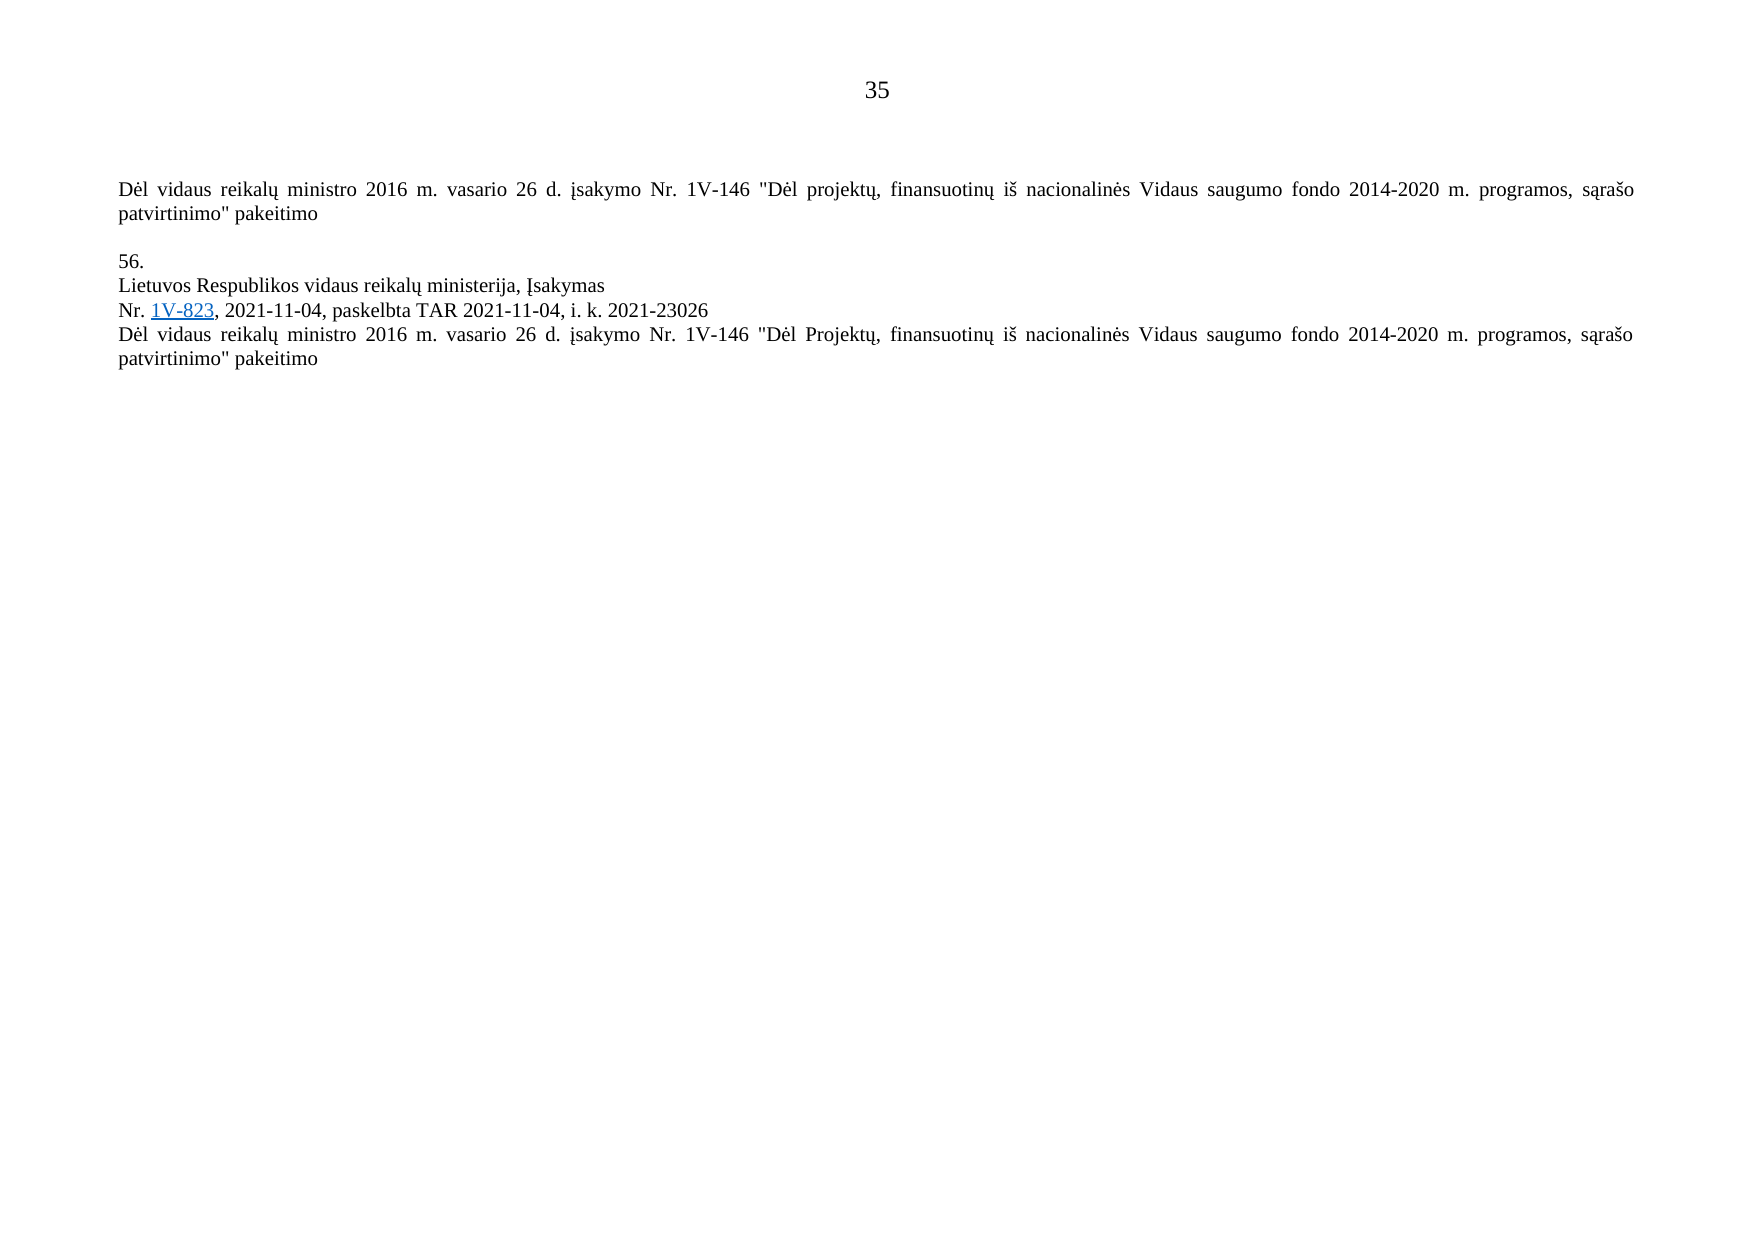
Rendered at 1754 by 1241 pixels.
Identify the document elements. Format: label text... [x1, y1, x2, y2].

text Dėl vidaus reikalų ministro 2016 m. vasario 26 d. įsakymo Nr. 1V-146 "Dėl Projektų, finansuotinų iš nacionalinės Vidaus saugumo fondo 2014-2020 m. programos, sąrašo patvirtinimo" pakeitimo [118, 322, 1636, 370]
text 56. [118, 249, 1636, 273]
text Lietuvos Respublikos vidaus reikalų ministerija, Įsakymas [118, 273, 1636, 297]
text Nr. 1V-823, 2021-11-04, paskelbta TAR 2021-11-04, i. k. 2021-23026 [118, 297, 1636, 322]
text Dėl vidaus reikalų ministro 2016 m. vasario 26 d. įsakymo Nr. 1V-146 "Dėl projektų, finansuotinų iš nacionalinės Vidaus saugumo fondo 2014-2020 m. programos, sąrašo patvirtinimo" pakeitimo [118, 177, 1636, 225]
